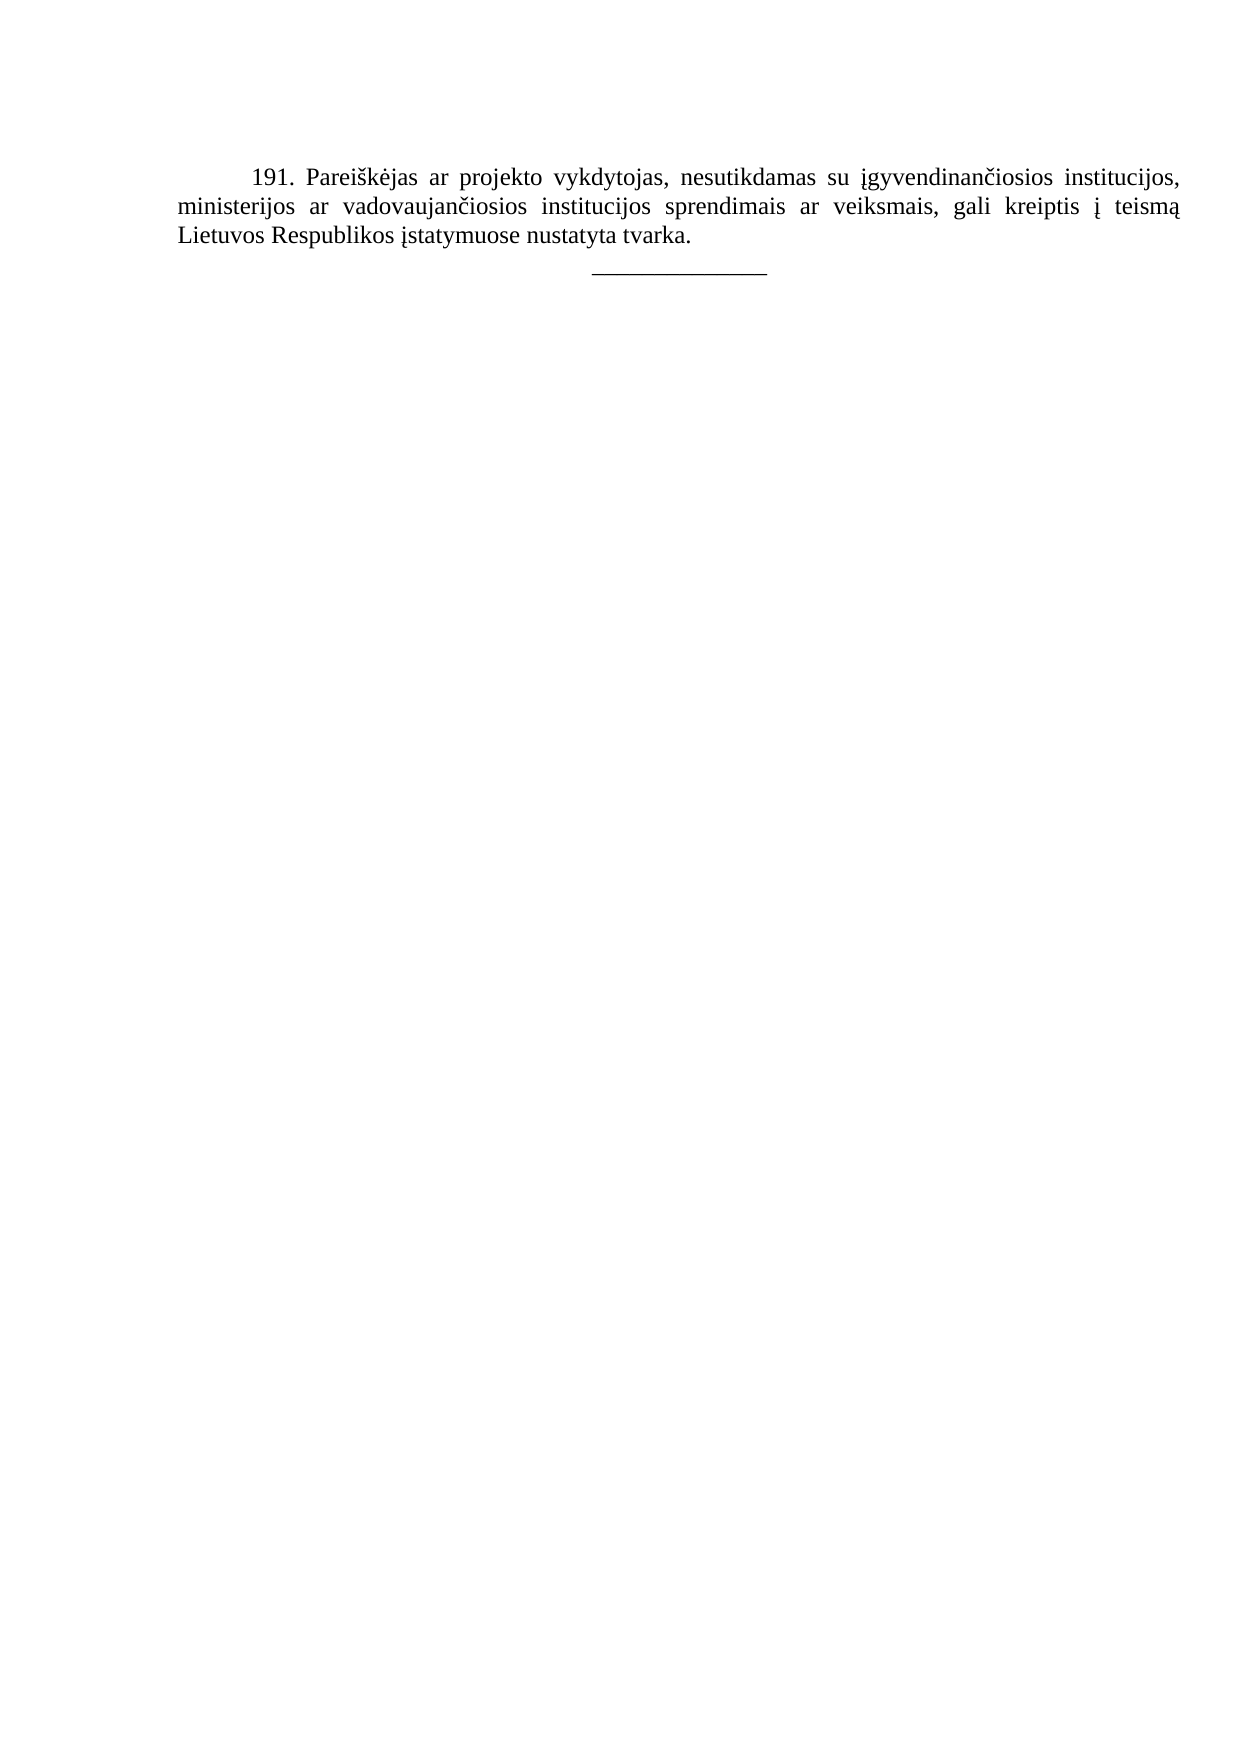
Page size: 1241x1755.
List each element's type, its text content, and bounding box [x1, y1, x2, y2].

text ______________ [177, 249, 1181, 277]
text 191. Pareiškėjas ar projekto vykdytojas, nesutikdamas su įgyvendinančiosios institucijos, ministerijos ar vadovaujančiosios institucijos sprendimais ar veiksmais, gali kreiptis į teismą Lietuvos Respublikos įstatymuose nustatyta tvarka. [177, 162, 1181, 249]
